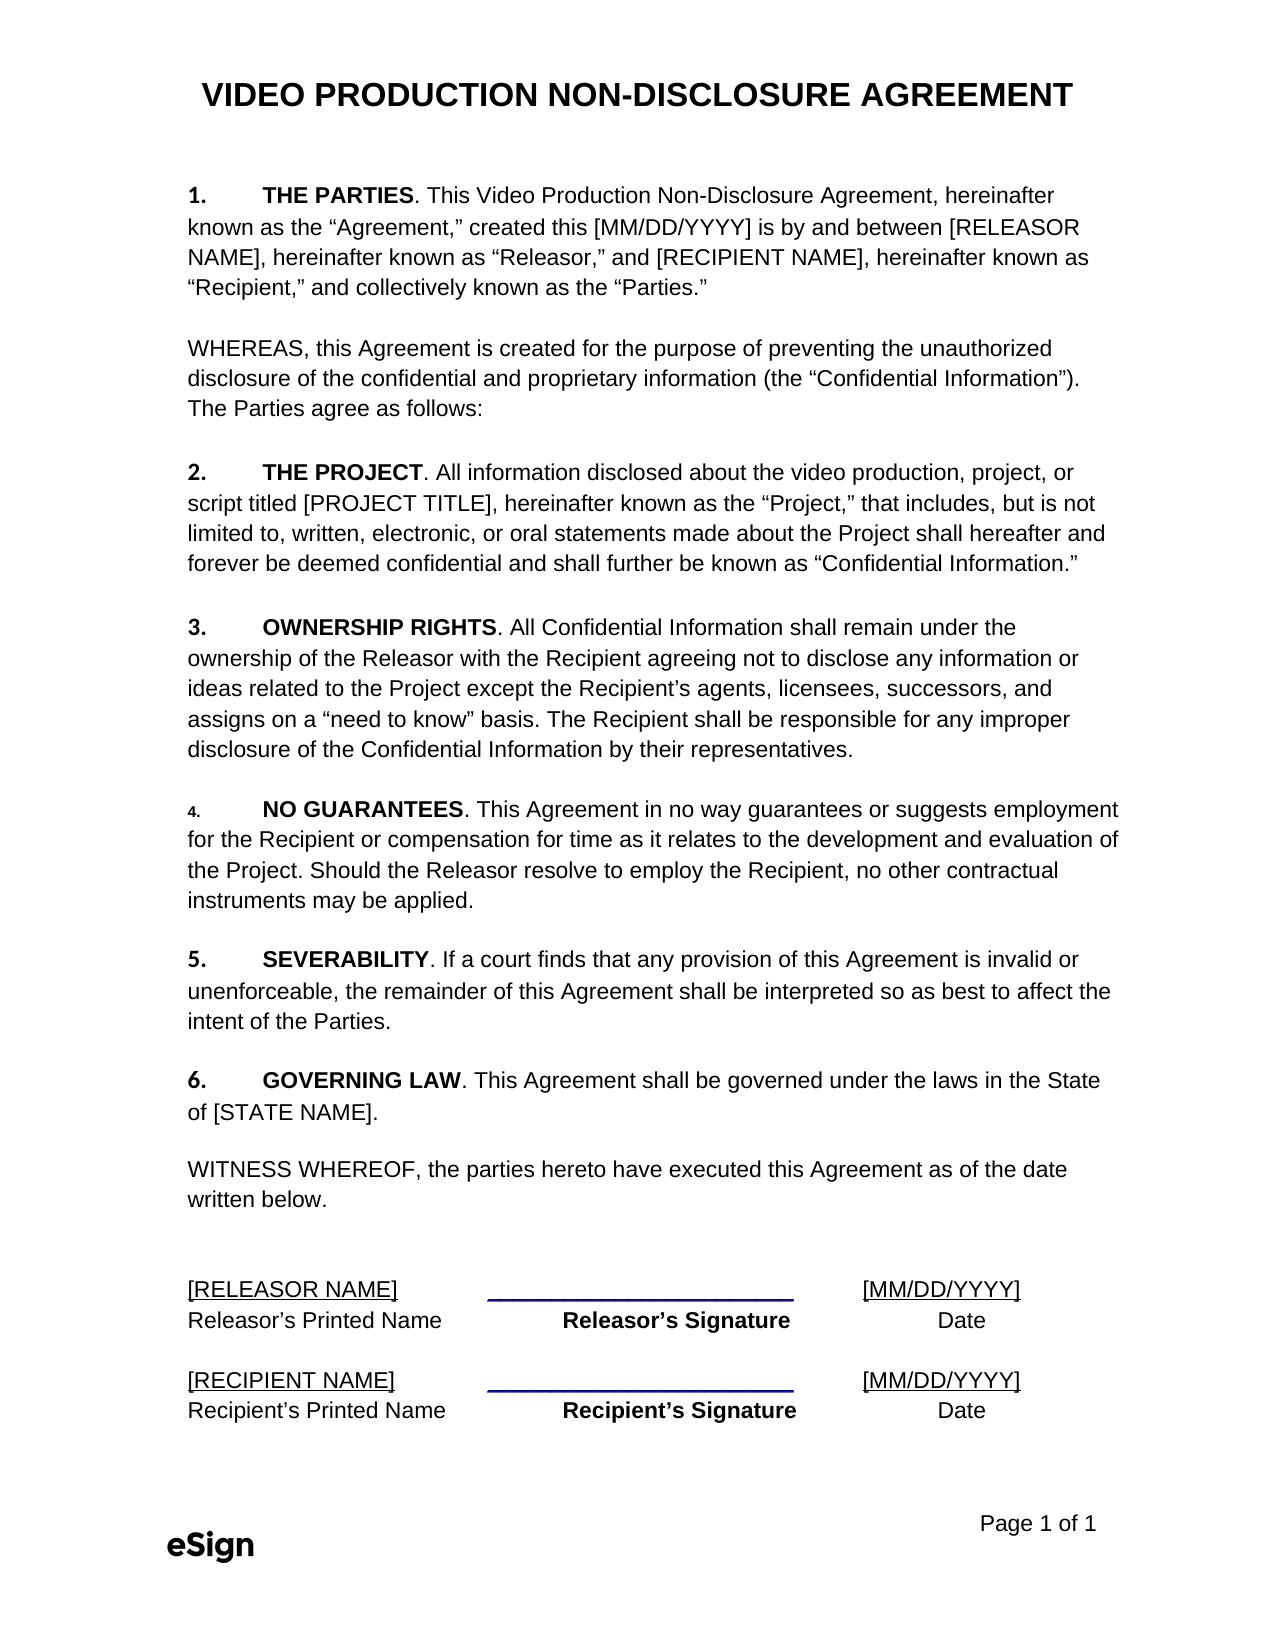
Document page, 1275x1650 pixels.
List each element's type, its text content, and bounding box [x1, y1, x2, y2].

list OWNERSHIP RIGHTS. All Confidential Information shall remain under the ownership of the Releasor with the Recipient agreeing not to disclose any information or ideas related to the Project except the Recipient’s agents, licensees, successors, and assigns on a “need to know” basis. The Recipient shall be responsible for any improper disclosure of the Confidential Information by their representatives. [187, 611, 1125, 762]
list Releasor’s Printed Name Releasor’s Signature Date [187, 1307, 1125, 1333]
list THE PROJECT. All information disclosed about the video production, project, or script titled [PROJECT TITLE], hereinafter known as the “Project,” that includes, but is not limited to, written, electronic, or oral statements made about the Project shall hereafter and forever be deemed confidential and shall further be known as “Confidential Information.” [187, 456, 1125, 577]
list [RELEASOR NAME] ________________________ [MM/DD/YYYY] [187, 1276, 1125, 1303]
list WITNESS WHEREOF, the parties hereto have executed this Agreement as of the date written below. [187, 1156, 1125, 1212]
list Recipient’s Printed Name Recipient’s Signature Date [187, 1397, 1125, 1423]
list WHEREAS, this Agreement is created for the purpose of preventing the unauthorized disclosure of the confidential and proprietary information (the “Confidential Information”). The Parties agree as follows: [187, 335, 1125, 422]
text VIDEO PRODUCTION NON-DISCLOSURE AGREEMENT [150, 75, 1125, 113]
list NO GUARANTEES. This Agreement in no way guarantees or suggests employment for the Recipient or compensation for time as it relates to the development and evaluation of the Project. Should the Releasor resolve to employ the Recipient, no other contractual instruments may be applied. [187, 796, 1125, 913]
list [RECIPIENT NAME] ________________________ [MM/DD/YYYY] [187, 1367, 1125, 1393]
list SEVERABILITY. If a court finds that any provision of this Agreement is invalid or unenforceable, the remainder of this Agreement shall be interpreted so as best to affect the intent of the Parties. [187, 943, 1125, 1034]
list GOVERNING LAW. This Agreement shall be governed under the laws in the State of [STATE NAME]. [187, 1064, 1125, 1125]
list THE PARTIES. This Video Production Non-Disclosure Agreement, hereinafter known as the “Agreement,” created this [MM/DD/YYYY] is by and between [RELEASOR NAME], hereinafter known as “Releasor,” and [RECIPIENT NAME], hereinafter known as “Recipient,” and collectively known as the “Parties.” [187, 179, 1125, 301]
